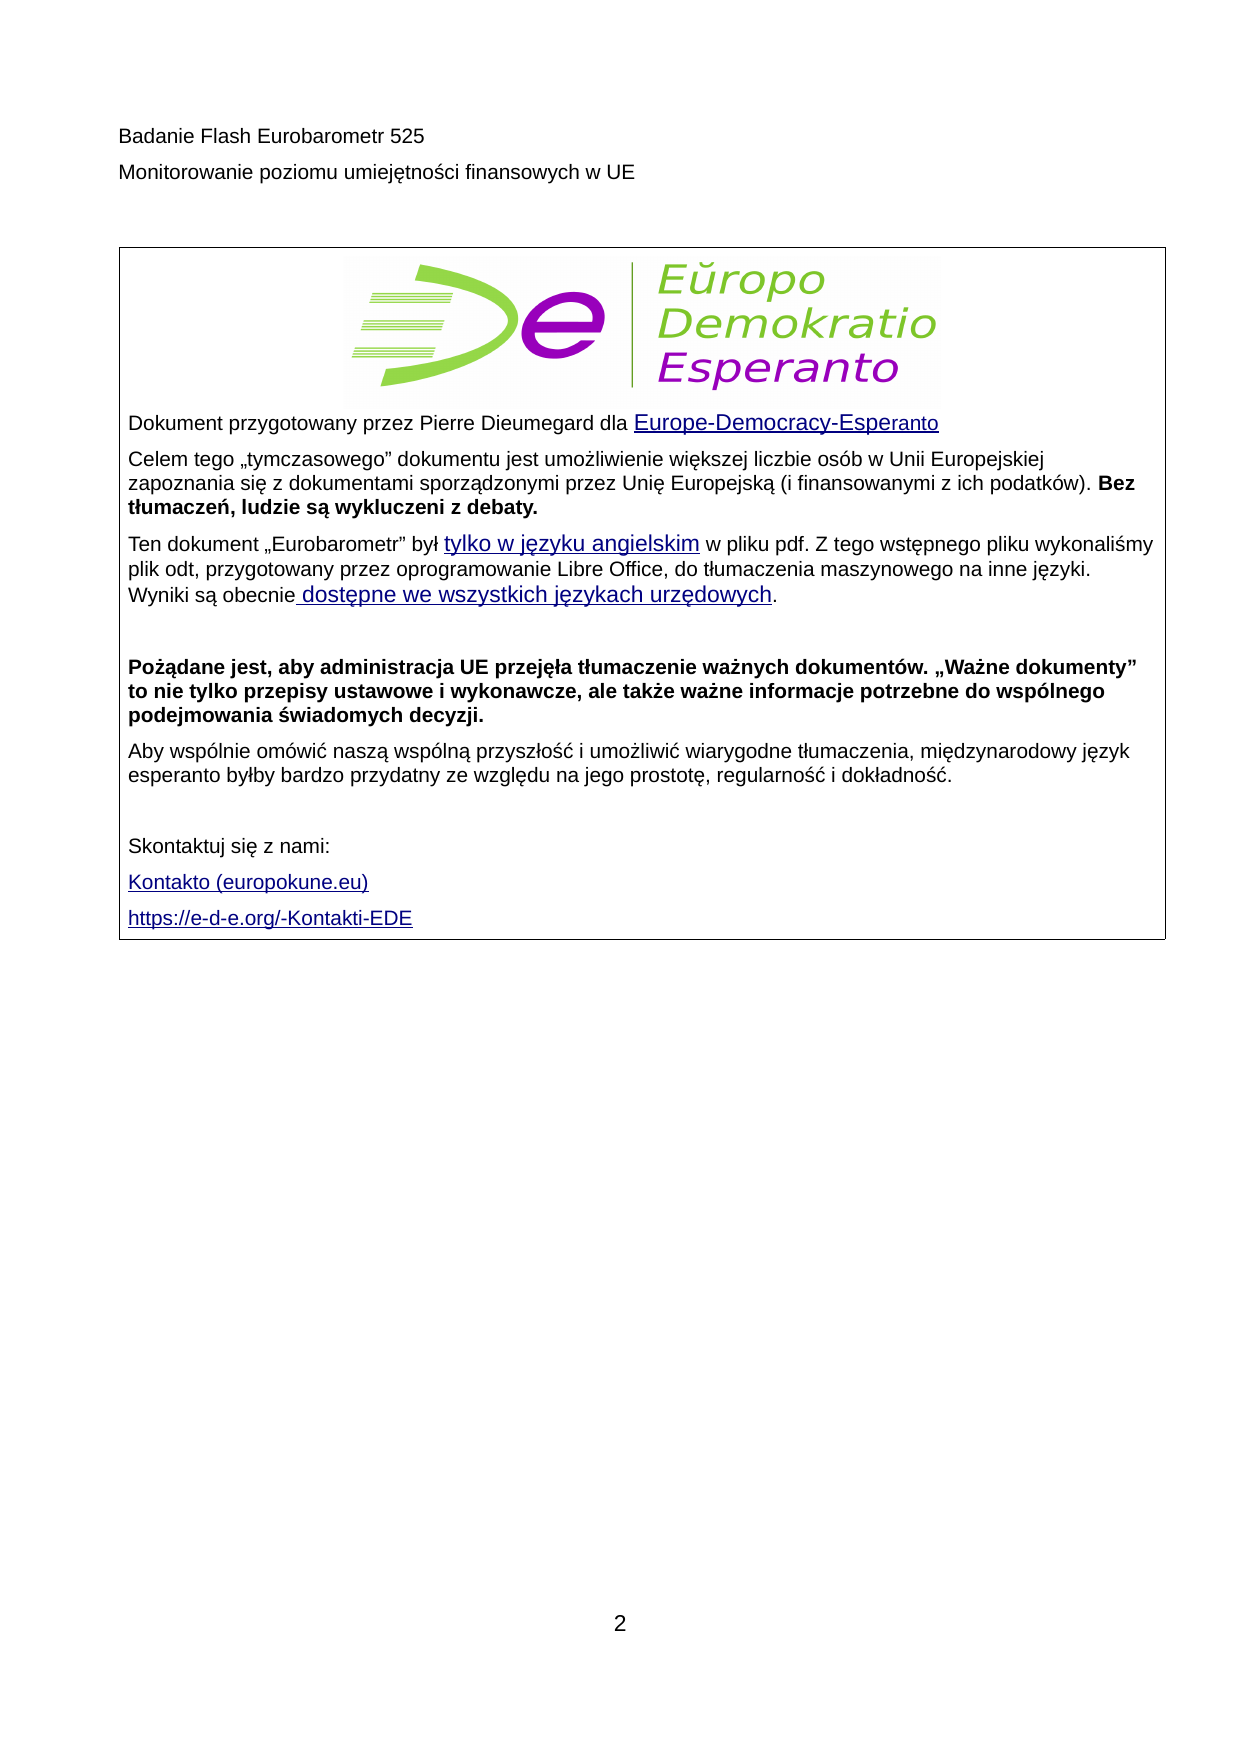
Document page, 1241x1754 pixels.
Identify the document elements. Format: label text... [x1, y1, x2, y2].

text Ten dokument „Eurobarometr” był tylko w języku angielskim w pliku pdf. Z tego wstępnego pliku wykonaliśmy plik odt, przygotowany przez oprogramowanie Libre Office, do tłumaczenia maszynowego na inne języki. Wyniki są obecnie dostępne we wszystkich językach urzędowych. [128, 530, 1156, 607]
text Aby wspólnie omówić naszą wspólną przyszłość i umożliwić wiarygodne tłumaczenia, międzynarodowy język esperanto byłby bardzo przydatny ze względu na jego prostotę, regularność i dokładność. [128, 738, 1156, 786]
text Pożądane jest, aby administracja UE przejęła tłumaczenie ważnych dokumentów. „Ważne dokumenty” to nie tylko przepisy ustawowe i wykonawcze, ale także ważne informacje potrzebne do wspólnego podejmowania świadomych decyzji. [128, 655, 1156, 727]
picture [343, 256, 941, 409]
text https://e-d-e.org/-Kontakti-EDE [128, 906, 1156, 930]
text Celem tego „tymczasowego” dokumentu jest umożliwienie większej liczbie osób w Unii Europejskiej zapoznania się z dokumentami sporządzonymi przez Unię Europejską (i finansowanymi z ich podatków). Bez tłumaczeń, ludzie są wykluczeni z debaty. [128, 447, 1156, 518]
text Dokument przygotowany przez Pierre Dieumegard dla Europe-Democracy-Esperanto [128, 262, 1156, 435]
text Skontaktuj się z nami: [128, 834, 1156, 858]
text Kontakto (europokune.eu) [128, 870, 1156, 894]
